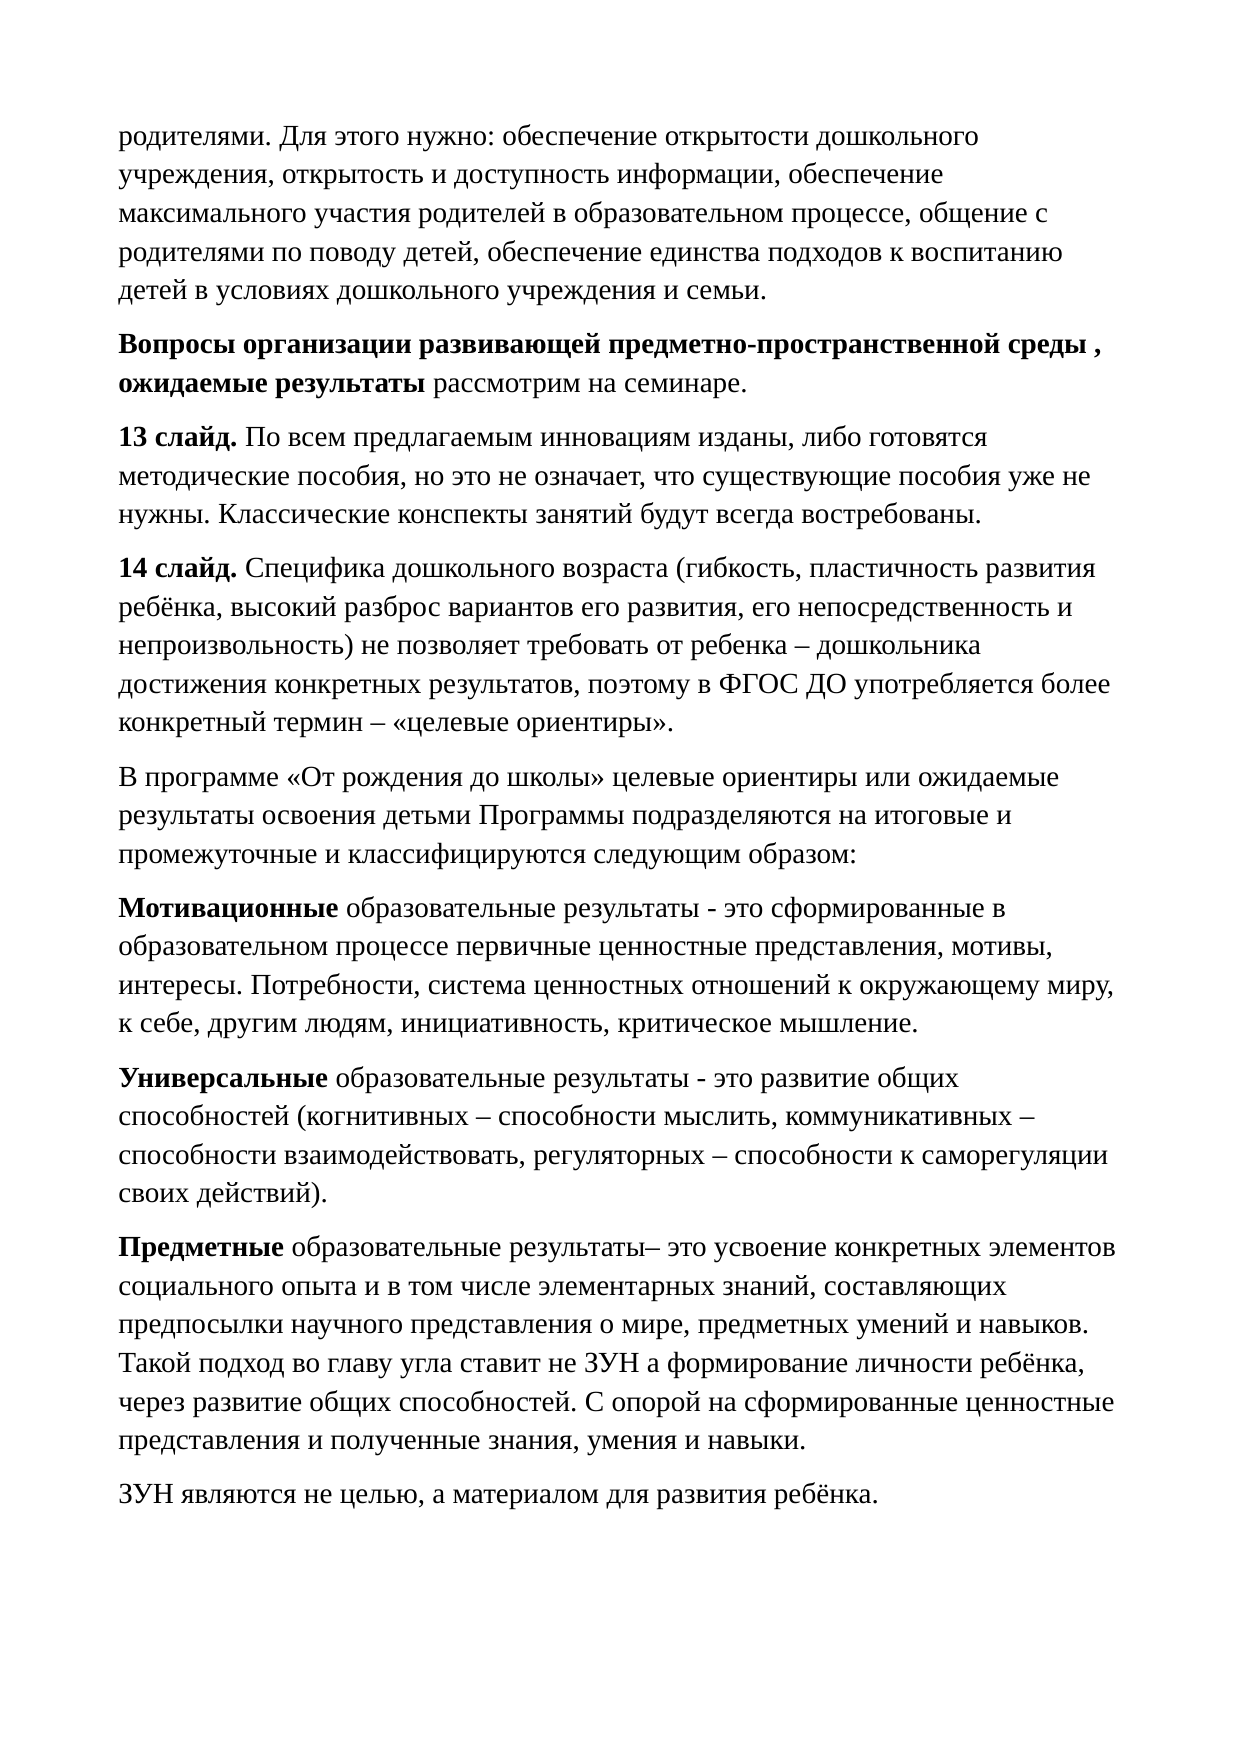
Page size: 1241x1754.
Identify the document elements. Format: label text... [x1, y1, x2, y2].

text ЗУН являются не целью, а материалом для развития ребёнка. [118, 1476, 1122, 1510]
text В программе «От рождения до школы» целевые ориентиры или ожидаемые результаты освоения детьми Программы подразделяются на итоговые и промежуточные и классифицируются следующим образом: [118, 759, 1122, 869]
text 14 слайд. Специфика дошкольного возраста (гибкость, пластичность развития ребёнка, высокий разброс вариантов его развития, его непосредственность и непроизвольность) не позволяет требовать от ребенка – дошкольника достижения конкретных результатов, поэтому в ФГОС ДО употребляется более конкретный термин – «целевые ориентиры». [118, 550, 1122, 738]
text Универсальные образовательные результаты - это развитие общих способностей (когнитивных – способности мыслить, коммуникативных – способности взаимодействовать, регуляторных – способности к саморегуляции своих действий). [118, 1060, 1122, 1209]
text Предметные образовательные результаты– это усвоение конкретных элементов социального опыта и в том числе элементарных знаний, составляющих предпосылки научного представления о мире, предметных умений и навыков. Такой подход во главу угла ставит не ЗУН а формирование личности ребёнка, через развитие общих способностей. С опорой на сформированные ценностные представления и полученные знания, умения и навыки. [118, 1229, 1122, 1456]
text Мотивационные образовательные результаты - это сформированные в образовательном процессе первичные ценностные представления, мотивы, интересы. Потребности, система ценностных отношений к окружающему миру, к себе, другим людям, инициативность, критическое мышление. [118, 890, 1122, 1039]
text Вопросы организации развивающей предметно-пространственной среды , ожидаемые результаты рассмотрим на семинаре. [118, 326, 1122, 398]
text родителями. Для этого нужно: обеспечение открытости дошкольного учреждения, открытость и доступность информации, обеспечение максимального участия родителей в образовательном процессе, общение с родителями по поводу детей, обеспечение единства подходов к воспитанию детей в условиях дошкольного учреждения и семьи. [118, 118, 1122, 306]
text 13 слайд. По всем предлагаемым инновациям изданы, либо готовятся методические пособия, но это не означает, что существующие пособия уже не нужны. Классические конспекты занятий будут всегда востребованы. [118, 419, 1122, 530]
